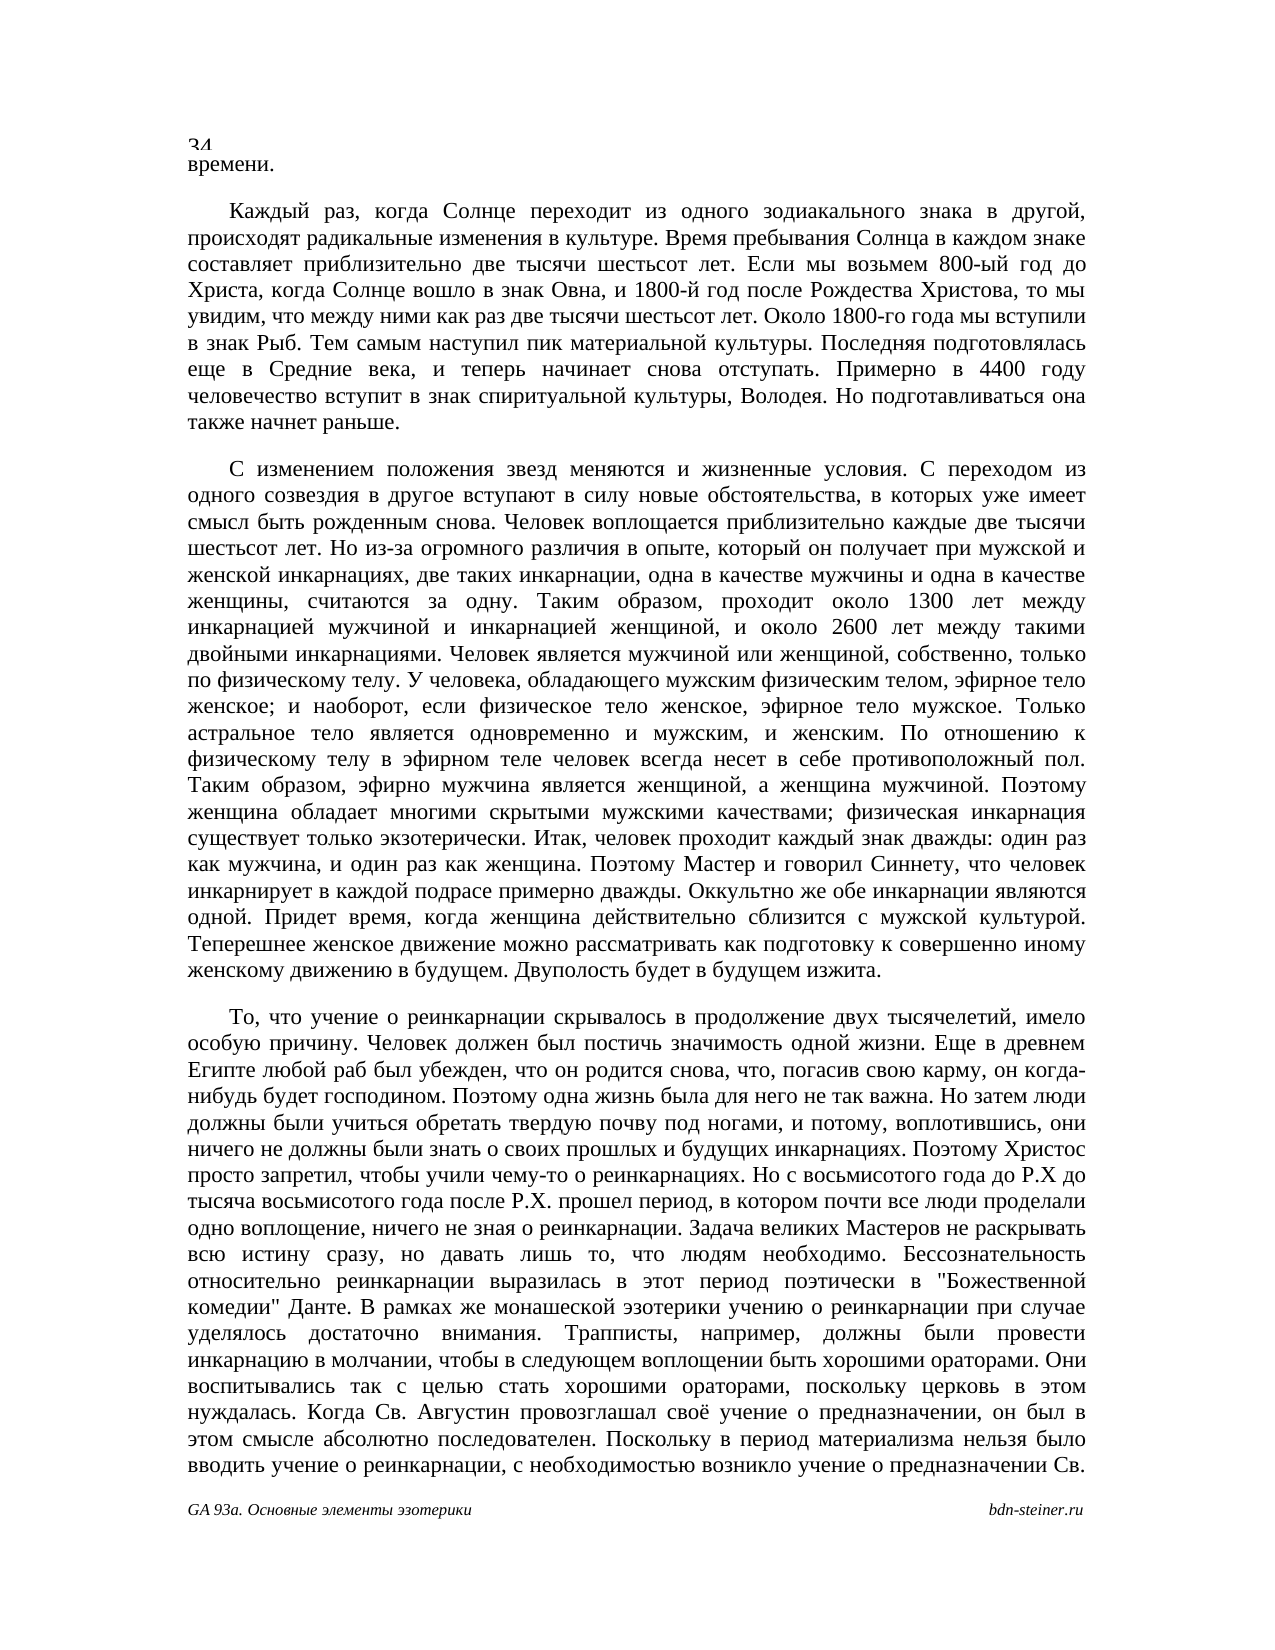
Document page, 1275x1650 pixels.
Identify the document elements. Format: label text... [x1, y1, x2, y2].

text времени. [187, 150, 1087, 176]
text То, что учение о реинкарнации скрывалось в продолжение двух тысячелетий, имело особую причину. Человек должен был постичь значимость одной жизни. Еще в древнем Египте любой раб был убежден, что он родится снова, что, погасив свою карму, он когда-нибудь будет господином. Поэтому одна жизнь была для него не так важна. Но затем люди должны были учиться обретать твердую почву под ногами, и потому, воплотившись, они ничего не должны были знать о своих прошлых и будущих инкарнациях. Поэтому Христос просто запретил, чтобы учили чему-то о реинкарнациях. Но с восьмисотого года до Р.Х до тысяча восьмисотого года после Р.Х. прошел период, в котором почти все люди проделали одно воплощение, ничего не зная о реинкарнации. Задача великих Мастеров не раскрывать всю истину сразу, но давать лишь то, что людям необходимо. Бессознательность относительно реинкарнации выразилась в этот период поэтически в "Божественной комедии" Данте. В рамках же монашеской эзотерики учению о реинкарнации при случае уделялось достаточно внимания. Трапписты, например, должны были провести инкарнацию в молчании, чтобы в следующем воплощении быть хорошими ораторами. Они воспитывались так с целью стать хорошими ораторами, поскольку церковь в этом нуждалась. Когда Св. Августин провозглашал своё учение о предназначении, он был в этом смысле абсолютно последователен. Поскольку в период материализма нельзя было вводить учение о реинкарнации, с необходимостью возникло учение о предназначении Св. [187, 1003, 1087, 1477]
text Каждый раз, когда Солнце переходит из одного зодиакального знака в другой, происходят радикальные изменения в культуре. Время пребывания Солнца в каждом знаке составляет приблизительно две тысячи шестьсот лет. Если мы возьмем 800-ый год до Христа, когда Солнце вошло в знак Овна, и 1800-й год после Рождества Христова, то мы увидим, что между ними как раз две тысячи шестьсот лет. Около 1800-го года мы вступили в знак Рыб. Тем самым наступил пик материальной культуры. Последняя подготовлялась еще в Средние века, и теперь начинает снова отступать. Примерно в 4400 году человечество вступит в знак спиритуальной культуры, Володея. Но подготавливаться она также начнет раньше. [187, 197, 1087, 434]
text С изменением положения звезд меняются и жизненные условия. С переходом из одного созвездия в другое вступают в силу новые обстоятельства, в которых уже имеет смысл быть рожденным снова. Человек воплощается приблизительно каждые две тысячи шестьсот лет. Но из-за огромного различия в опыте, который он получает при мужской и женской инкарнациях, две таких инкарнации, одна в качестве мужчины и одна в качестве женщины, считаются за одну. Таким образом, проходит около 1300 лет между инкарнацией мужчиной и инкарнацией женщиной, и около 2600 лет между такими двойными инкарнациями. Человек является мужчиной или женщиной, собственно, только по физическому телу. У человека, обладающего мужским физическим телом, эфирное тело женское; и наоборот, если физическое тело женское, эфирное тело мужское. Только астральное тело является одновременно и мужским, и женским. По отношению к физическому телу в эфирном теле человек всегда несет в себе противоположный пол. Таким образом, эфирно мужчина является женщиной, а женщина мужчиной. Поэтому женщина обладает многими скрытыми мужскими качествами; физическая инкарнация существует только экзотерически. Итак, человек проходит каждый знак дважды: один раз как мужчина, и один раз как женщина. Поэтому Мастер и говорил Синнету, что человек инкарнирует в каждой подрасе примерно дважды. Оккультно же обе инкарнации являются одной. Придет время, когда женщина действительно сблизится с мужской культурой. Теперешнее женское движение можно рассматривать как подготовку к совершенно иному женскому движению в будущем. Двуполость будет в будущем изжита. [187, 455, 1087, 982]
